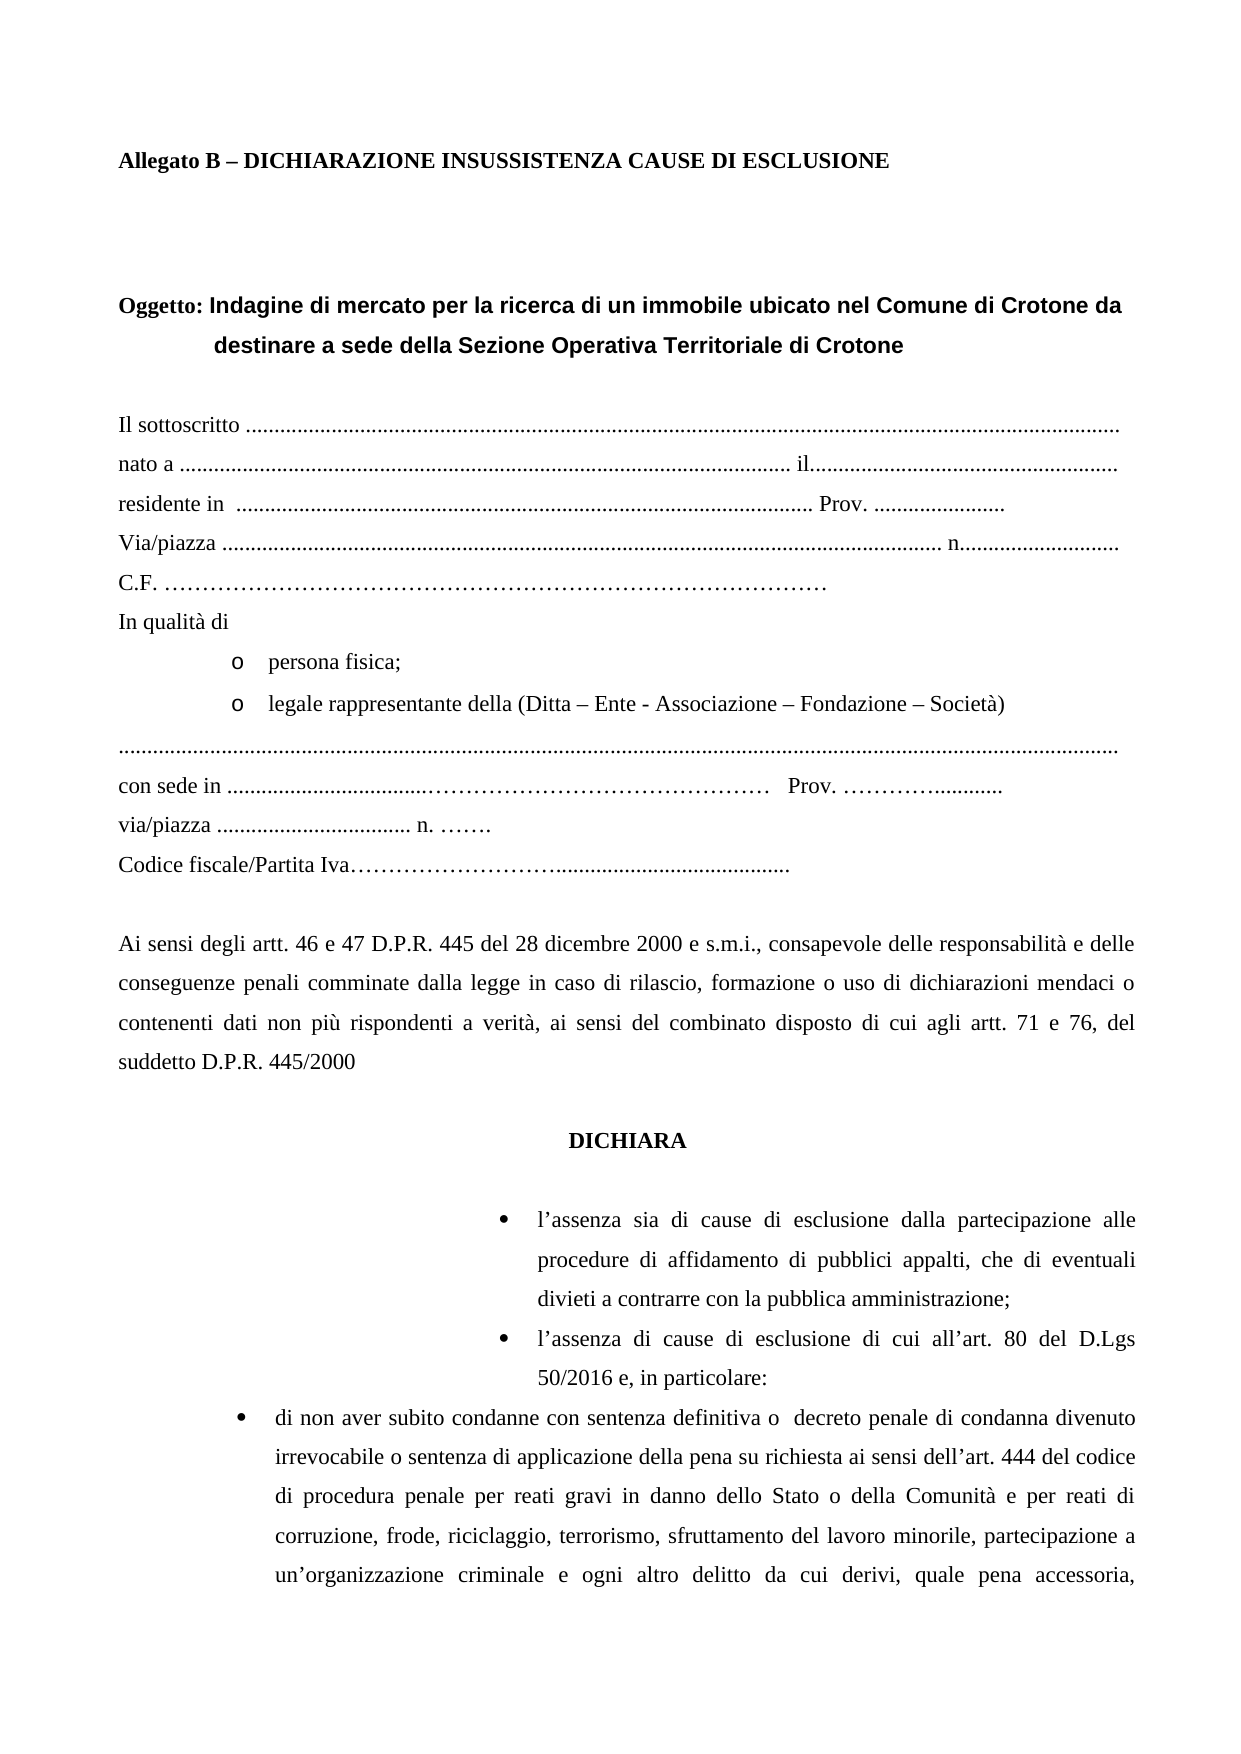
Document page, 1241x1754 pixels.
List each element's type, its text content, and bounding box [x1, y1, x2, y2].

text Codice fiscale/Partita Iva………………………......................................... [118, 851, 1137, 877]
text DICHIARA [118, 1127, 1137, 1154]
text Oggetto: Indagine di mercato per la ricerca di un immobile ubicato nel Comune di Crotone da [118, 292, 1137, 319]
list persona fisica; [231, 648, 1137, 676]
text C.F. …………………………………………………………………………… [118, 569, 1137, 595]
text Via/piazza .............................................................................................................................. n............................ [118, 529, 1137, 556]
text destinare a sede della Sezione Operativa Territoriale di Crotone [118, 332, 1137, 358]
text Il sottoscritto ......................................................................................................................................................... [118, 411, 1137, 437]
text residente in ..................................................................................................... Prov. ....................... [118, 490, 1137, 516]
text Ai sensi degli artt. 46 e 47 D.P.R. 445 del 28 dicembre 2000 e s.m.i., consapevole delle responsabilità e delle conseguenze penali comminate dalla legge in caso di rilascio, formazione o uso di dichiarazioni mendaci o contenenti dati non più rispondenti a verità, ai sensi del combinato disposto di cui agli artt. 71 e 76, del suddetto D.P.R. 445/2000 [118, 930, 1137, 1075]
list di non aver subito condanne con sentenza definitiva o decreto penale di condanna divenuto irrevocabile o sentenza di applicazione della pena su richiesta ai sensi dell’art. 444 del codice di procedura penale per reati gravi in danno dello Stato o della Comunità e per reati di corruzione, frode, riciclaggio, terrorismo, sfruttamento del lavoro minorile, partecipazione a un’organizzazione criminale e ogni altro delitto da cui derivi, quale pena accessoria, [237, 1404, 1137, 1588]
list l’assenza di cause di esclusione di cui all’art. 80 del D.Lgs 50/2016 e, in particolare: [500, 1325, 1137, 1391]
text ............................................................................................................................................................................... con sede in ...................................……………………………………… Prov. …………............ [118, 732, 1137, 798]
text via/piazza .................................. n. ……. [118, 811, 1137, 838]
text In qualità di [118, 608, 1137, 635]
list legale rappresentante della (Ditta – Ente - Associazione – Fondazione – Società) [231, 690, 1137, 718]
text Allegato B – DICHIARAZIONE INSUSSISTENZA CAUSE DI ESCLUSIONE [118, 148, 1137, 174]
text nato a ........................................................................................................... il...................................................... [118, 451, 1137, 477]
list l’assenza sia di cause di esclusione dalla partecipazione alle procedure di affidamento di pubblici appalti, che di eventuali divieti a contrarre con la pubblica amministrazione; [500, 1206, 1137, 1312]
